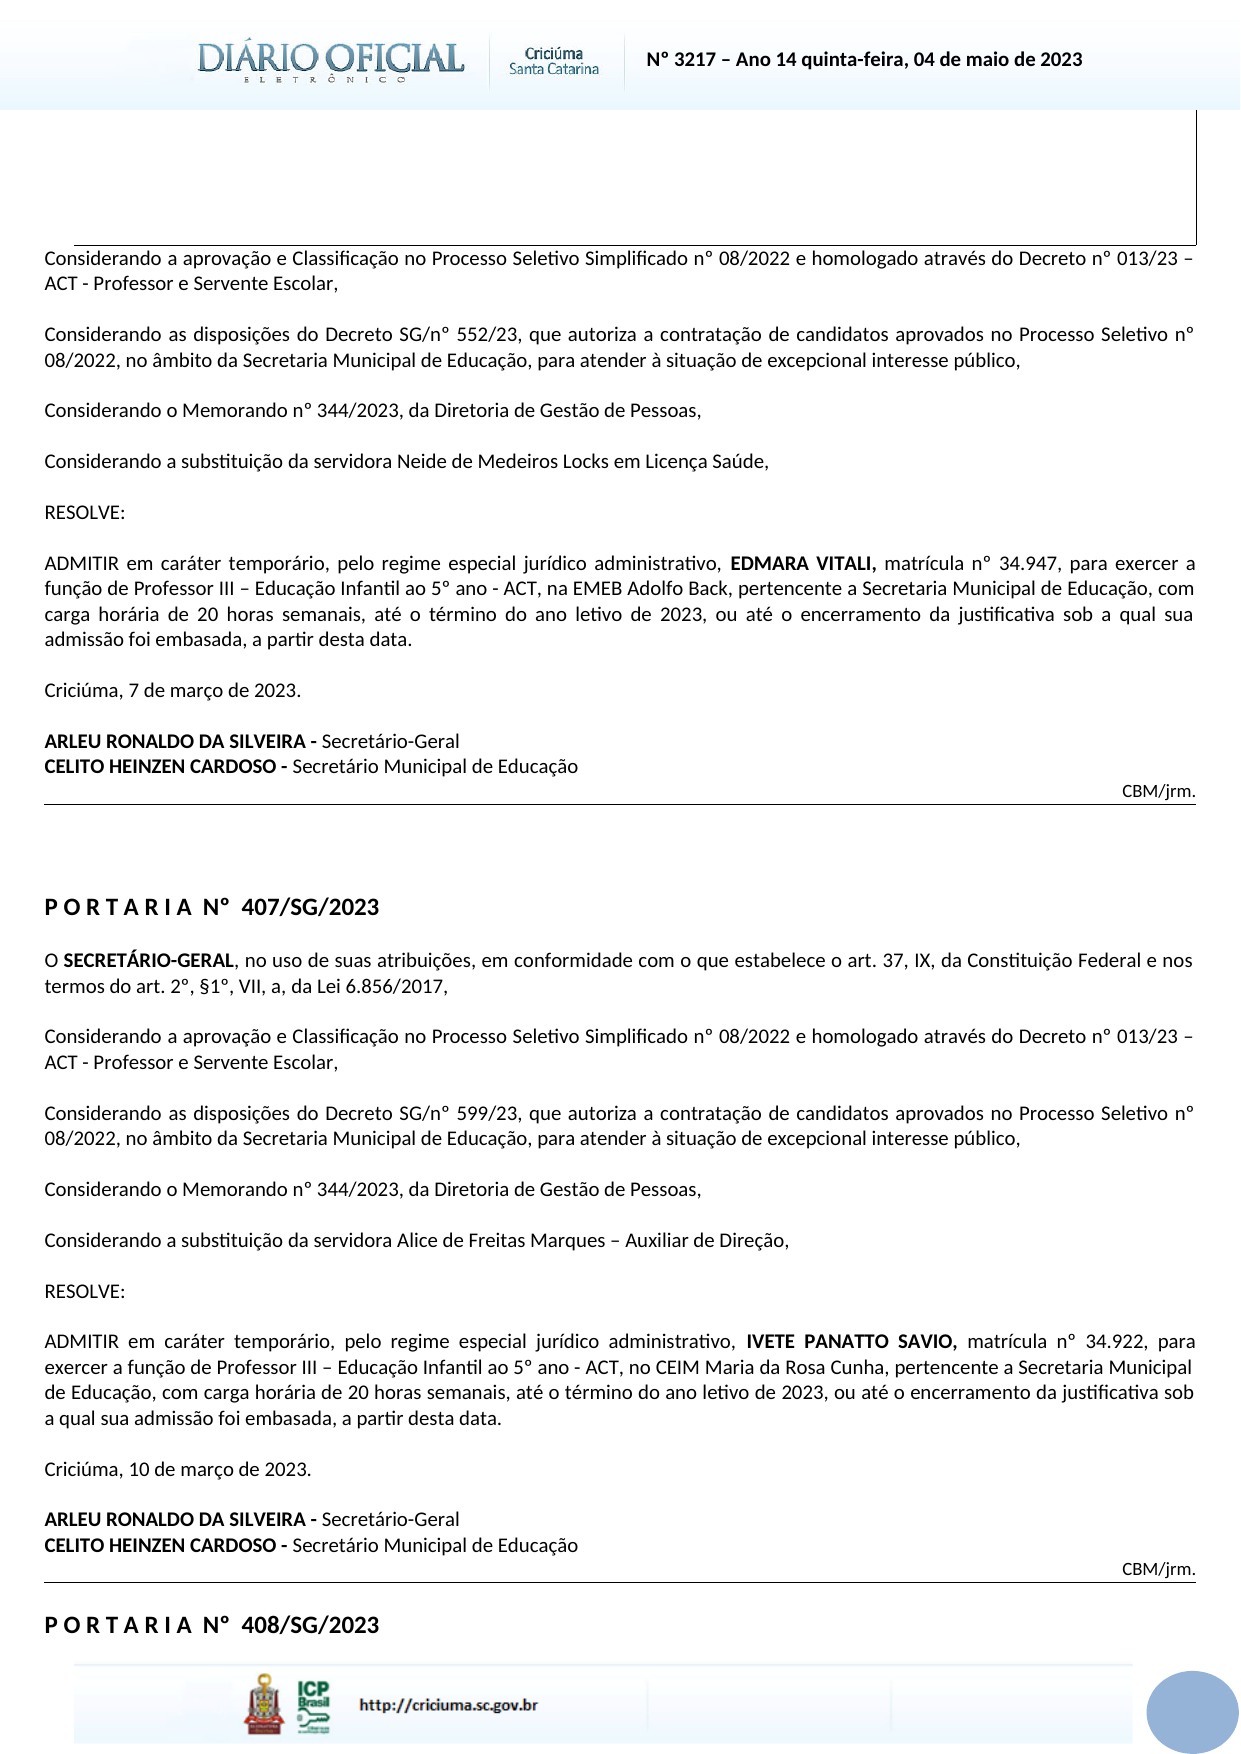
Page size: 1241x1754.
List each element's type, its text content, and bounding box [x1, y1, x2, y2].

text CELITO HEINZEN CARDOSO - Secretário Municipal de Educação [44, 1532, 1196, 1557]
text ADMITIR em caráter temporário, pelo regime especial jurídico administrativo, EDMARA VITALI, matrícula nº 34.947, para exercer a função de Professor III – Educação Infantil ao 5º ano - ACT, na EMEB Adolfo Back, pertencente a Secretaria Municipal de Educação, com carga horária de 20 horas semanais, até o término do ano letivo de 2023, ou até o encerramento da justificativa sob a qual sua admissão foi embasada, a partir desta data. [44, 550, 1196, 652]
text Criciúma, 7 de março de 2023. [44, 677, 1196, 703]
text O SECRETÁRIO-GERAL, no uso de suas atribuições, em conformidade com o que estabelece o art. 37, IX, da Constituição Federal e nos termos do art. 2º, §1º, VII, a, da Lei 6.856/2017, [44, 947, 1196, 998]
text Criciúma, 10 de março de 2023. [44, 1456, 1196, 1481]
text CELITO HEINZEN CARDOSO - Secretário Municipal de Educação [44, 753, 1196, 779]
text CBM/jrm. [44, 1557, 1196, 1582]
text ARLEU RONALDO DA SILVEIRA - Secretário-Geral [44, 1507, 1196, 1532]
text CBM/jrm. [44, 779, 1196, 804]
text Considerando a substituição da servidora Alice de Freitas Marques – Auxiliar de Direção, [44, 1227, 1196, 1252]
text P O R T A R I A Nº 407/SG/2023 [44, 891, 1196, 922]
text Considerando o Memorando nº 344/2023, da Diretoria de Gestão de Pessoas, [44, 1176, 1196, 1202]
text Considerando as disposições do Decreto SG/nº 599/23, que autoriza a contratação de candidatos aprovados no Processo Seletivo nº 08/2022, no âmbito da Secretaria Municipal de Educação, para atender à situação de excepcional interesse público, [44, 1100, 1196, 1151]
text P O R T A R I A Nº 408/SG/2023 [44, 1609, 1196, 1639]
text RESOLVE: [44, 1278, 1196, 1303]
text RESOLVE: [44, 499, 1196, 525]
text Considerando a aprovação e Classificação no Processo Seletivo Simplificado nº 08/2022 e homologado através do Decreto nº 013/23 – ACT - Professor e Servente Escolar, [44, 245, 1196, 296]
text Considerando a aprovação e Classificação no Processo Seletivo Simplificado nº 08/2022 e homologado através do Decreto nº 013/23 – ACT - Professor e Servente Escolar, [44, 1024, 1196, 1074]
text Considerando a substituição da servidora Neide de Medeiros Locks em Licença Saúde, [44, 448, 1196, 474]
text Considerando as disposições do Decreto SG/nº 552/23, que autoriza a contratação de candidatos aprovados no Processo Seletivo nº 08/2022, no âmbito da Secretaria Municipal de Educação, para atender à situação de excepcional interesse público, [44, 321, 1196, 372]
text ARLEU RONALDO DA SILVEIRA - Secretário-Geral [44, 728, 1196, 753]
text ADMITIR em caráter temporário, pelo regime especial jurídico administrativo, IVETE PANATTO SAVIO, matrícula nº 34.922, para exercer a função de Professor III – Educação Infantil ao 5º ano - ACT, no CEIM Maria da Rosa Cunha, pertencente a Secretaria Municipal de Educação, com carga horária de 20 horas semanais, até o término do ano letivo de 2023, ou até o encerramento da justificativa sob a qual sua admissão foi embasada, a partir desta data. [44, 1329, 1196, 1430]
text Considerando o Memorando nº 344/2023, da Diretoria de Gestão de Pessoas, [44, 398, 1196, 423]
